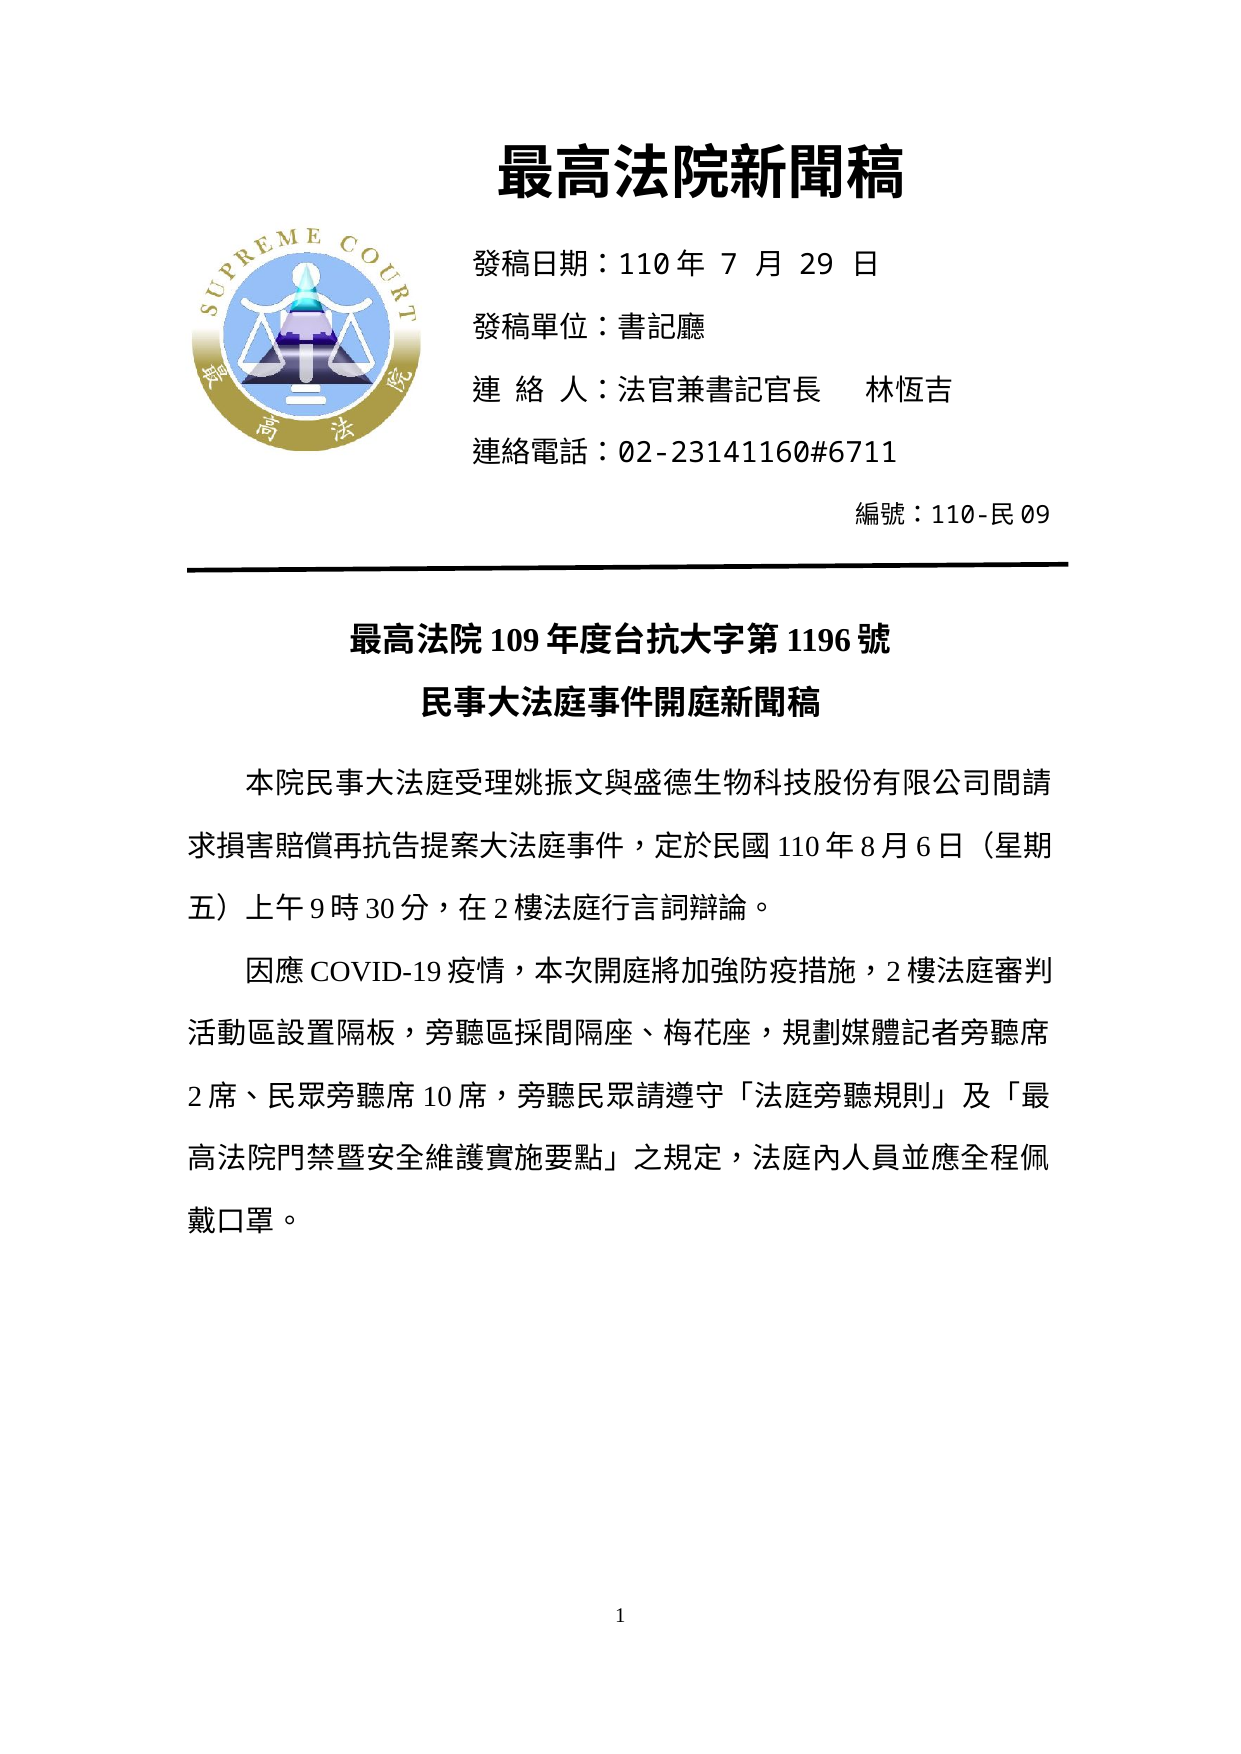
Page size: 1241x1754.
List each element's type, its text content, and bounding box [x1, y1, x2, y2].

table_header [171, 96, 440, 533]
text 本院民事大法庭受理姚振文與盛德生物科技股份有限公司間請求損害賠償再抗告提案大法庭事件，定於民國110年8月6日（星期五）上午9時30分，在2樓法庭行言詞辯論。 [187, 739, 1053, 927]
text 最高法院109年度台抗大字第1196號 [187, 596, 1053, 658]
text 民事大法庭事件開庭新聞稿 [187, 658, 1053, 721]
table_header 最高法院新聞稿 發稿日期：110年 7 月 29 日 發稿單位：書記廳 連 絡 人：法官兼書記官長 林恆吉 連絡電話：02-23141160#6711 編號：110-民09 [440, 96, 1130, 533]
text 因應COVID-19疫情，本次開庭將加強防疫措施，2樓法庭審判活動區設置隔板，旁聽區採間隔座、梅花座，規劃媒體記者旁聽席2席、民眾旁聽席10席，旁聽民眾請遵守「法庭旁聽規則」及「最高法院門禁暨安全維護實施要點」之規定，法庭內人員並應全程佩戴口罩。 [187, 927, 1053, 1239]
